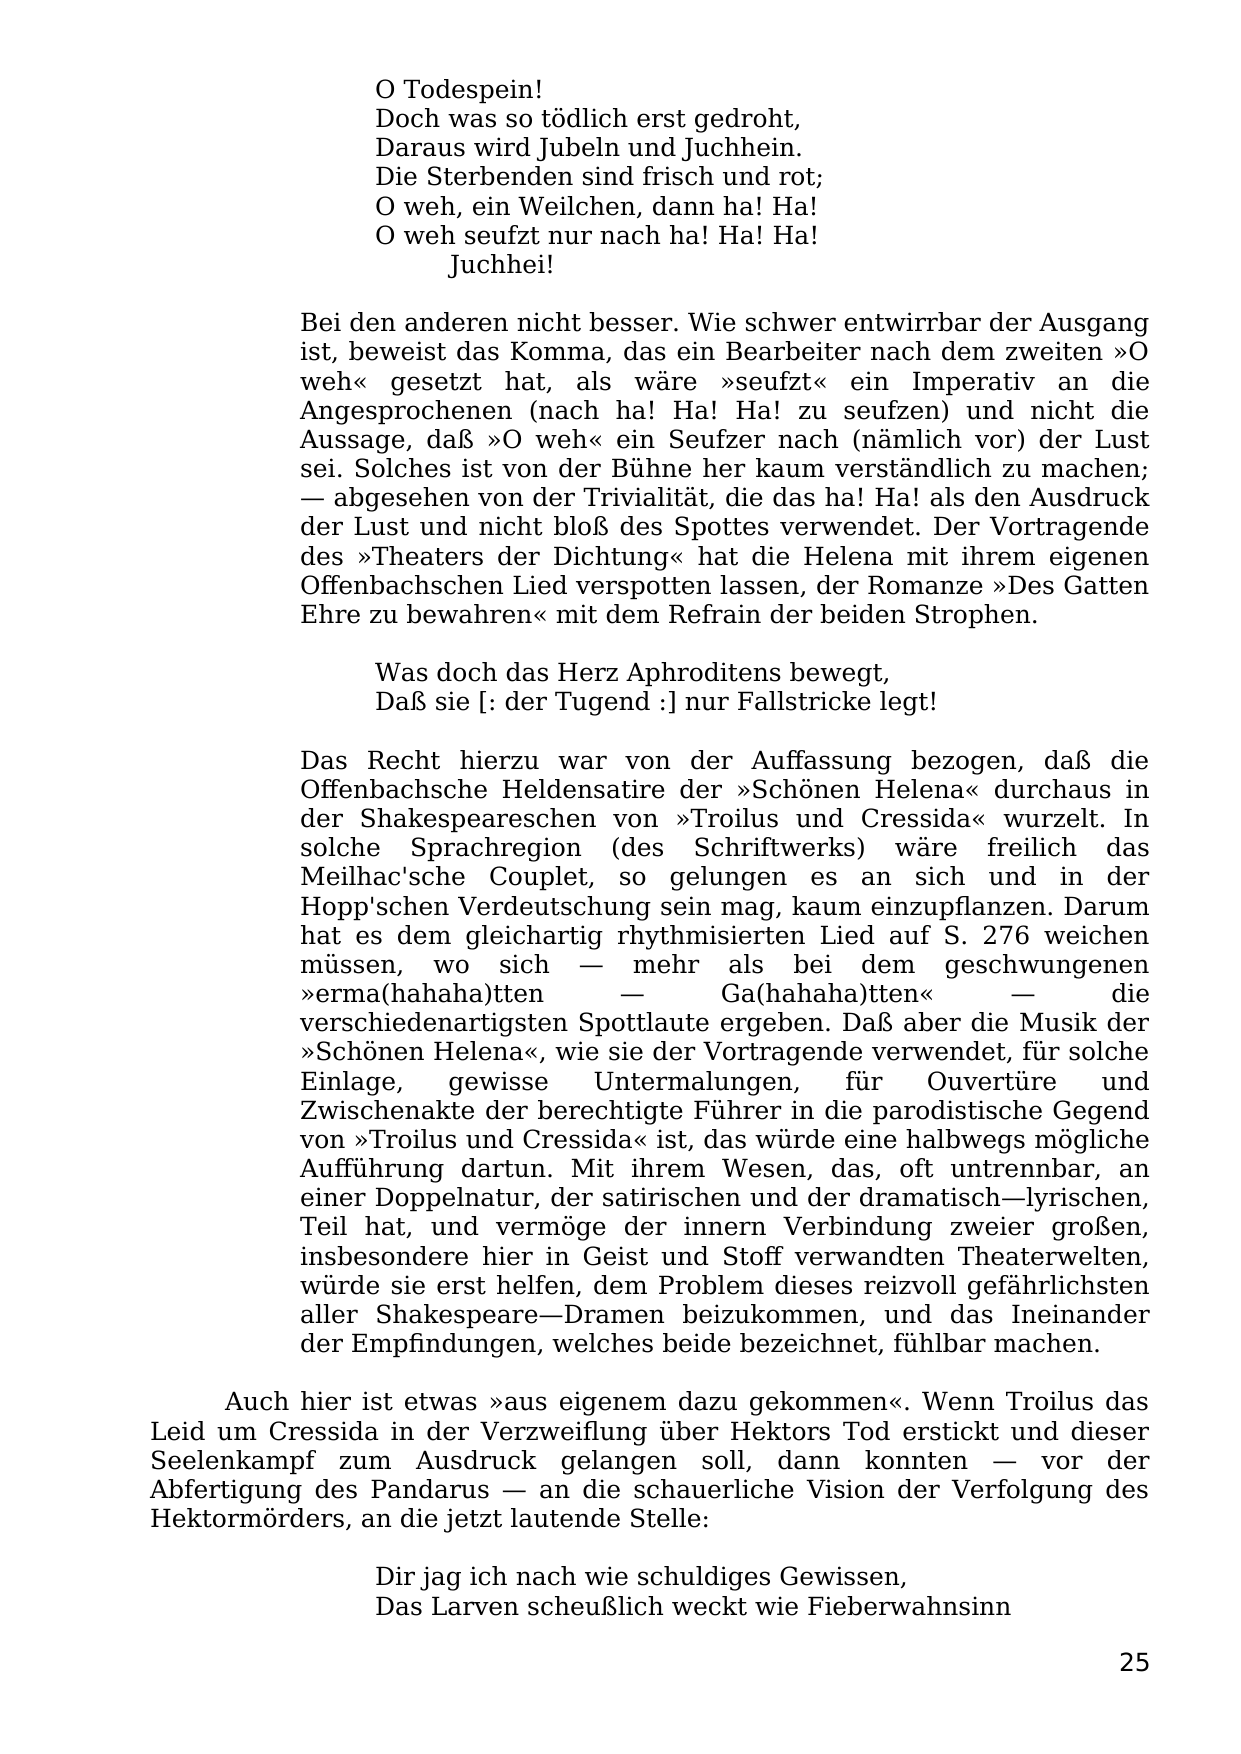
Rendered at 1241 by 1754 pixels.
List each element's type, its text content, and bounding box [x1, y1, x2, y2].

text Die Sterbenden sind frisch und rot; [375, 162, 1151, 192]
text Das Recht hierzu war von der Auffassung bezogen, daß die Offenbachsche Heldensatire der »Schönen Helena« durchaus in der Shakespeareschen von »Troilus und Cressida« wurzelt. In solche Sprachregion (des Schriftwerks) wäre freilich das Meilhac'sche Couplet, so gelungen es an sich und in der Hopp'schen Verdeutschung sein mag, kaum einzupflanzen. Darum hat es dem gleichartig rhythmisierten Lied auf S. 276 weichen müssen, wo sich — mehr als bei dem geschwungenen »erma(hahaha)tten — Ga(hahaha)tten« — die verschiedenartigsten Spottlaute ergeben. Daß aber die Musik der »Schönen Helena«, wie sie der Vortragende verwendet, für solche Einlage, gewisse Untermalungen, für Ouvertüre und Zwischenakte der berechtigte Führer in die parodistische Gegend von »Troilus und Cressida« ist, das würde eine halbwegs mögliche Aufführung dartun. Mit ihrem Wesen, das, oft untrennbar, an einer Doppelnatur, der satirischen und der dramatisch—lyrischen, Teil hat, und vermöge der innern Verbindung zweier großen, insbesondere hier in Geist und Stoff verwandten Theaterwelten, würde sie erst helfen, dem Problem dieses reizvoll gefährlichsten aller Shakespeare—Dramen beizukommen, und das Ineinander der Empfindungen, welches beide bezeichnet, fühlbar machen. [300, 746, 1151, 1358]
text O Todespein! [375, 75, 1151, 104]
text Bei den anderen nicht besser. Wie schwer entwirrbar der Ausgang ist, beweist das Komma, das ein Bearbeiter nach dem zweiten »O weh« gesetzt hat, als wäre »seufzt« ein Imperativ an die Angesprochenen (nach ha! Ha! Ha! zu seufzen) und nicht die Aussage, daß »O weh« ein Seufzer nach (nämlich vor) der Lust sei. Solches ist von der Bühne her kaum verständlich zu machen; — abgesehen von der Trivialität, die das ha! Ha! als den Ausdruck der Lust und nicht bloß des Spottes verwendet. Der Vortragende des »Theaters der Dichtung« hat die Helena mit ihrem eigenen Offenbachschen Lied verspotten lassen, der Romanze »Des Gatten Ehre zu bewahren« mit dem Refrain der beiden Strophen. [300, 308, 1151, 629]
text O weh, ein Weilchen, dann ha! Ha! [375, 192, 1151, 221]
text Doch was so tödlich erst gedroht, [375, 104, 1151, 133]
text Juchhei! [375, 250, 1151, 279]
text Das Larven scheußlich weckt wie Fieberwahnsinn [375, 1592, 1151, 1621]
text Dir jag ich nach wie schuldiges Gewissen, [375, 1562, 1151, 1592]
text Daß sie [: der Tugend :] nur Fallstricke legt! [375, 687, 1151, 717]
text Daraus wird Jubeln und Juchhein. [375, 133, 1151, 162]
text O weh seufzt nur nach ha! Ha! Ha! [375, 221, 1151, 250]
text Auch hier ist etwas »aus eigenem dazu gekommen«. Wenn Troilus das Leid um Cressida in der Verzweiflung über Hektors Tod erstickt und dieser Seelenkampf zum Ausdruck gelangen soll, dann konnten — vor der Abfertigung des Pandarus — an die schauerliche Vision der Verfolgung des Hektormörders, an die jetzt lautende Stelle: [150, 1387, 1151, 1533]
text Was doch das Herz Aphroditens bewegt, [375, 658, 1151, 687]
